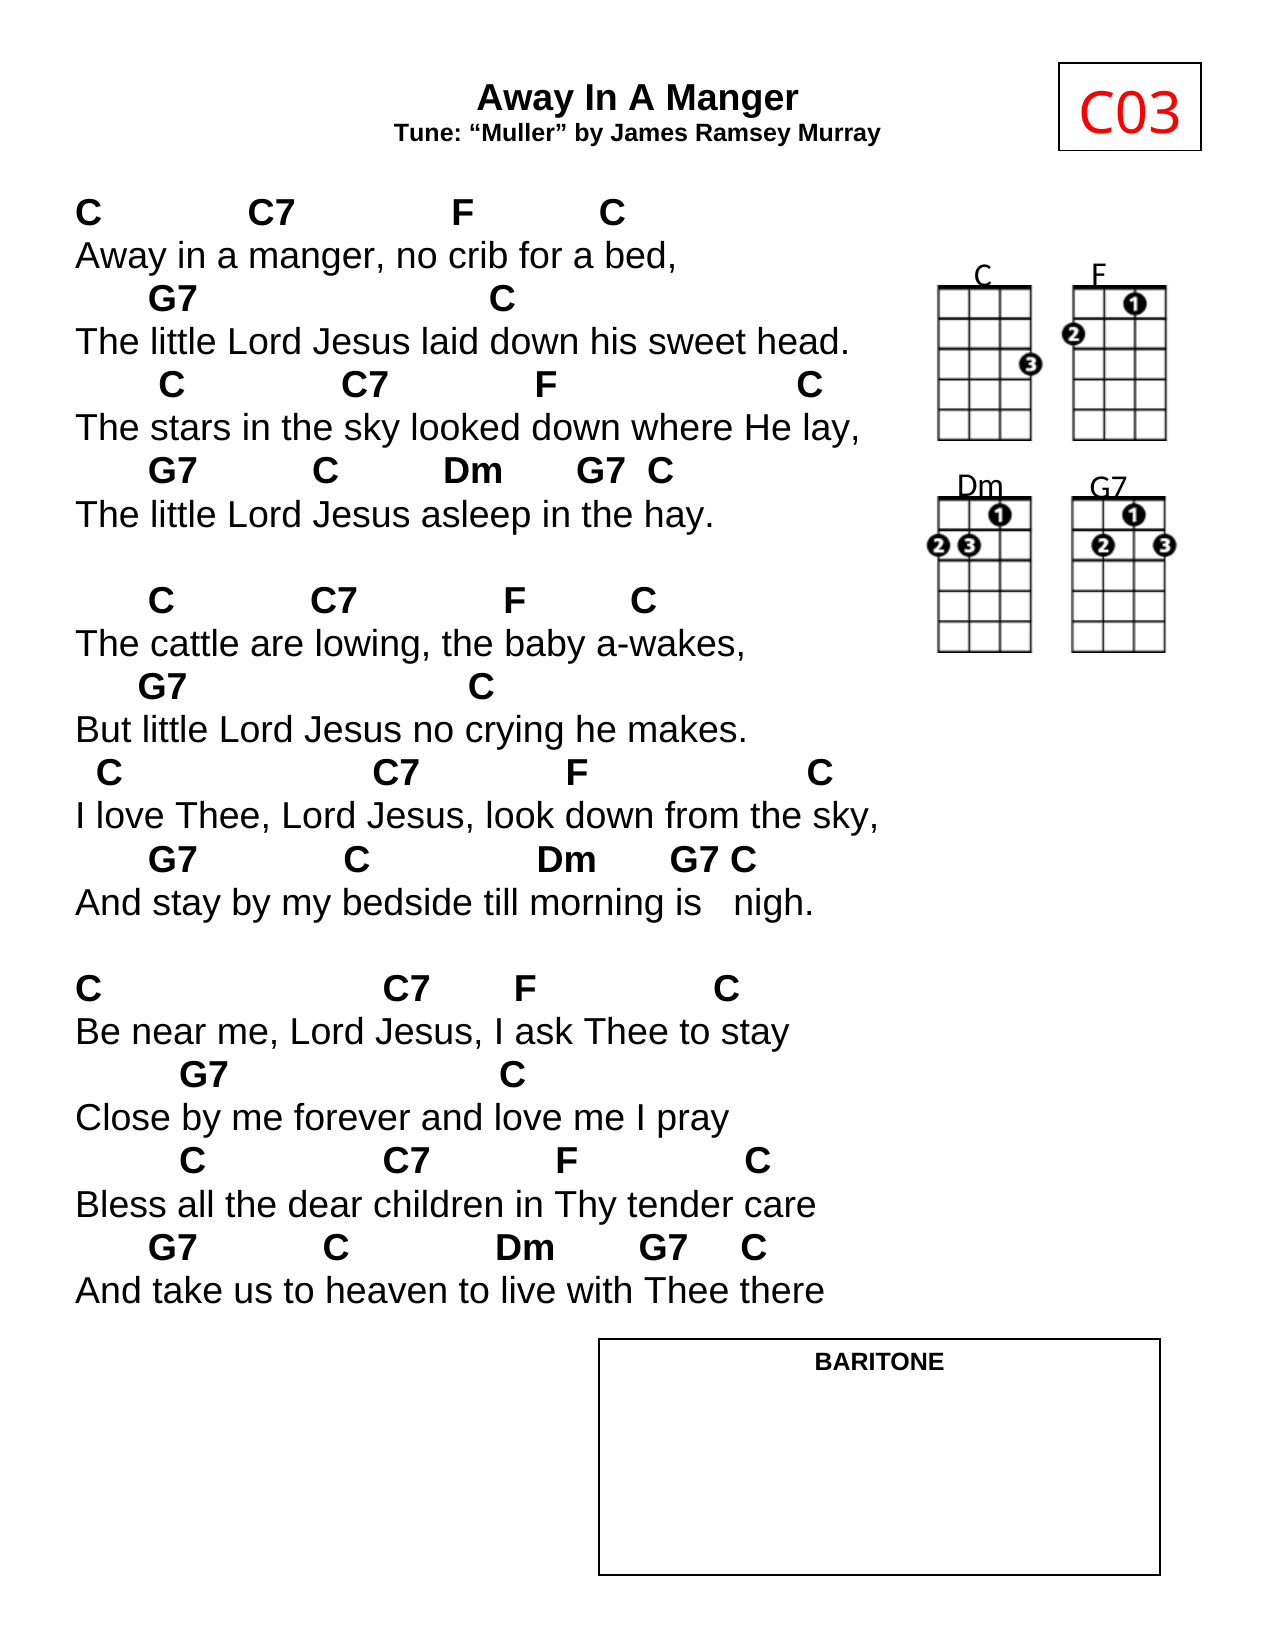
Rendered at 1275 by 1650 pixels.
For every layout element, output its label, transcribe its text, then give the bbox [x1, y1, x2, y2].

text But little Lord Jesus no crying he makes. [75, 707, 1200, 751]
text And take us to heaven to live with Thee there [75, 1268, 1200, 1311]
text Tune: “Muller” by James Ramsey Murray [75, 118, 1058, 147]
text G7 C [75, 276, 979, 319]
text C C7 F C [75, 362, 923, 406]
text C C7 F C [75, 190, 1200, 233]
text G7 C [75, 1052, 1200, 1096]
text G7 C [1096, 276, 1200, 319]
text The little Lord Jesus asleep in the hay. [1002, 492, 1094, 535]
text C C7 F C [75, 966, 1200, 1009]
text Close by me forever and love me I pray [75, 1096, 1200, 1139]
text I love Thee, Lord Jesus, look down from the sky, [75, 794, 1200, 837]
text Be near me, Lord Jesus, I ask Thee to stay [75, 1009, 1200, 1052]
text BARITONE [615, 1347, 1144, 1376]
text The little Lord Jesus laid down his sweet head. [75, 319, 923, 362]
text The little Lord Jesus asleep in the hay. [75, 492, 959, 535]
text G7 C [978, 276, 1093, 319]
text C C7 F C [75, 578, 923, 621]
text The cattle are lowing, the baby a-wakes, [75, 621, 1200, 664]
text [1181, 362, 1200, 406]
text Bless all the dear children in Thy tender care [75, 1182, 1200, 1225]
text And stay by my bedside till morning is nigh. [75, 880, 1200, 923]
text [1060, 64, 1200, 150]
text G7 C [75, 664, 1200, 707]
text Away In A Manger [75, 75, 1058, 118]
text G7 C Dm G7 C [75, 449, 1200, 492]
text G7 C Dm G7 C [75, 837, 1200, 880]
text [1180, 578, 1200, 621]
text The stars in the sky looked down where He lay, [75, 406, 1200, 449]
text C03 [1074, 71, 1185, 142]
text G7 C Dm G7 C [75, 1225, 1200, 1268]
text C C7 F C [75, 751, 1200, 794]
text C C7 F C [75, 1139, 1200, 1182]
text [1046, 362, 1058, 406]
text Away in a manger, no crib for a bed, [75, 233, 1200, 276]
text The little Lord Jesus asleep in the hay. [1118, 492, 1200, 535]
text [1046, 578, 1057, 621]
